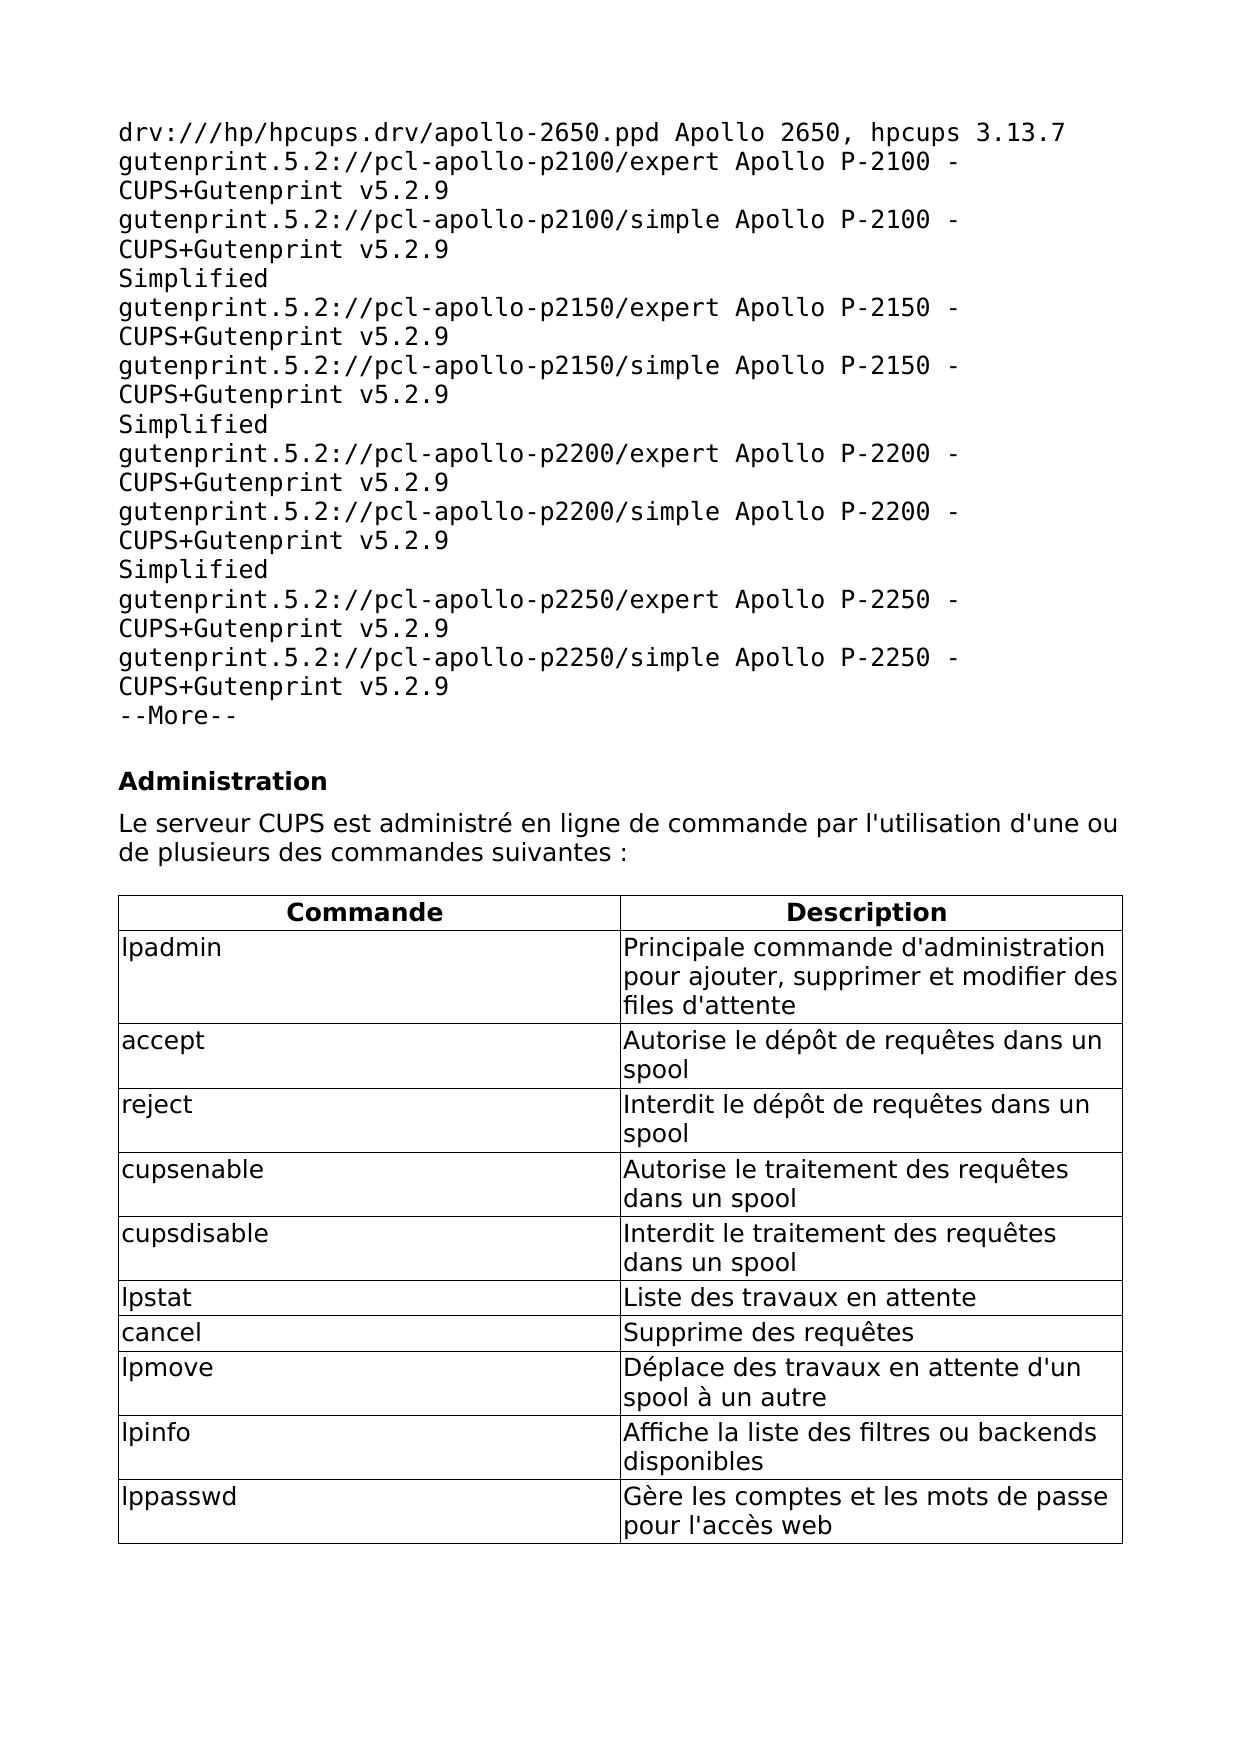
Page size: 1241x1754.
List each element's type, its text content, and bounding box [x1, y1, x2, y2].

table_cell lpadmin [119, 931, 620, 1023]
table_cell accept [119, 1024, 620, 1087]
table_header Commande [119, 896, 620, 930]
table_cell lpmove [119, 1352, 620, 1415]
table_cell Supprime des requêtes [621, 1316, 1122, 1351]
table_cell lppasswd [119, 1480, 620, 1543]
table_cell Interdit le traitement des requêtes dans un spool [621, 1217, 1122, 1280]
table_cell Interdit le dépôt de requêtes dans un spool [621, 1089, 1122, 1152]
table_cell Affiche la liste des filtres ou backends disponibles [621, 1416, 1122, 1479]
table_cell reject [119, 1089, 620, 1152]
table_cell Gère les comptes et les mots de passe pour l'accès web [621, 1480, 1122, 1543]
subtitle Administration [118, 767, 1122, 797]
table_cell cupsenable [119, 1153, 620, 1216]
table_cell lpstat [119, 1281, 620, 1315]
text Le serveur CUPS est administré en ligne de commande par l'utilisation d'une ou de plusieurs des commandes suivantes : [118, 809, 1122, 867]
table_cell lpinfo [119, 1416, 620, 1479]
text drv:///hp/hpcups.drv/apollo-2650.ppd Apollo 2650, hpcups 3.13.7 gutenprint.5.2://pcl-apollo-p2100/expert Apollo P-2100 - CUPS+Gutenprint v5.2.9 gutenprint.5.2://pcl-apollo-p2100/simple Apollo P-2100 - CUPS+Gutenprint v5.2.9 Simplified gutenprint.5.2://pcl-apollo-p2150/expert Apollo P-2150 - CUPS+Gutenprint v5.2.9 gutenprint.5.2://pcl-apollo-p2150/simple Apollo P-2150 - CUPS+Gutenprint v5.2.9 Simplified gutenprint.5.2://pcl-apollo-p2200/expert Apollo P-2200 - CUPS+Gutenprint v5.2.9 gutenprint.5.2://pcl-apollo-p2200/simple Apollo P-2200 - CUPS+Gutenprint v5.2.9 Simplified gutenprint.5.2://pcl-apollo-p2250/expert Apollo P-2250 - CUPS+Gutenprint v5.2.9 gutenprint.5.2://pcl-apollo-p2250/simple Apollo P-2250 - CUPS+Gutenprint v5.2.9 --More-- [118, 118, 1122, 731]
table_cell cupsdisable [119, 1217, 620, 1280]
table_header Description [621, 896, 1122, 930]
table_cell Principale commande d'administration pour ajouter, supprimer et modifier des files d'attente [621, 931, 1122, 1023]
table_cell Autorise le traitement des requêtes dans un spool [621, 1153, 1122, 1216]
table_cell Déplace des travaux en attente d'un spool à un autre [621, 1352, 1122, 1415]
table_cell Liste des travaux en attente [621, 1281, 1122, 1315]
table_cell Autorise le dépôt de requêtes dans un spool [621, 1024, 1122, 1087]
table_cell cancel [119, 1316, 620, 1351]
